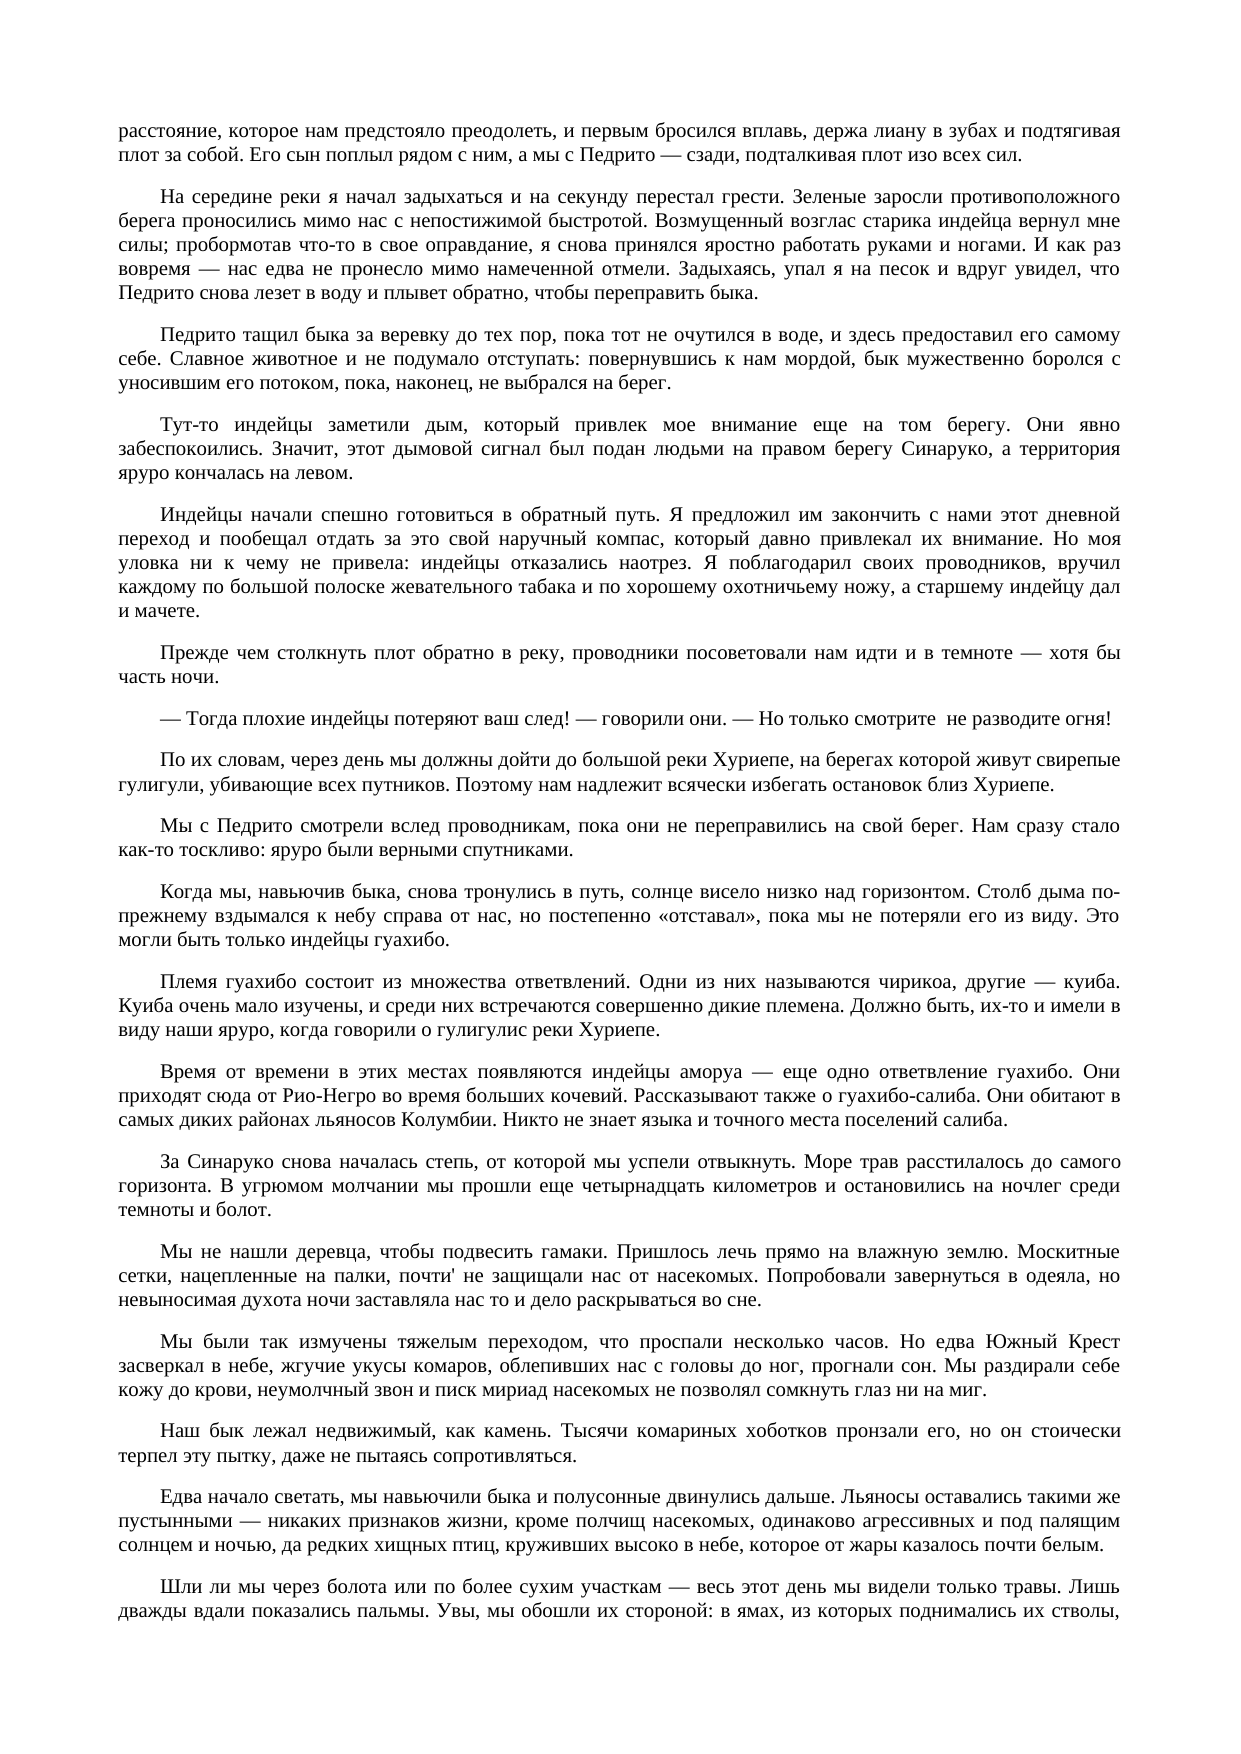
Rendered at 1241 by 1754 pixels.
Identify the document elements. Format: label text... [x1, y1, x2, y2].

text Наш бык лежал недвижимый, как камень. Тысячи комариных хоботков пронзали его, но он стоически терпел эту пытку, даже не пытаясь сопротивляться. [118, 1418, 1122, 1467]
text Мы с Педрито смотрели вслед проводникам, пока они не переправились на свой берег. Нам сразу стало как-то тоскливо: яруро были верными спутниками. [118, 813, 1122, 861]
text расстояние, которое нам предстояло преодолеть, и первым бросился вплавь, держа лиану в зубах и подтягивая плот за собой. Его сын поплыл рядом с ним, а мы с Педрито — сзади, подталкивая плот изо всех сил. [118, 118, 1122, 166]
text Мы не нашли деревца, чтобы подвесить гамаки. Пришлось лечь прямо на влажную землю. Москитные сетки, нацепленные на палки, почти' не защищали нас от насекомых. Попробовали завернуться в одеяла, но невыносимая духота ночи заставляла нас то и дело раскрываться во сне. [118, 1239, 1122, 1311]
text Индейцы начали спешно готовиться в обратный путь. Я предложил им закончить с нами этот дневной переход и пообещал отдать за это свой наручный компас, который давно привлекал их внимание. Но моя уловка ни к чему не привела: индейцы отказались наотрез. Я поблагодарил своих проводников, вручил каждому по большой полоске жевательного табака и по хорошему охотничьему ножу, а старшему индейцу дал и мачете. [118, 502, 1122, 622]
text Тут-то индейцы заметили дым, который привлек мое внимание еще на том берегу. Они явно забеспокоились. Значит, этот дымовой сигнал был подан людьми на правом берегу Синаруко, а территория яруро кончалась на левом. [118, 412, 1122, 484]
text Мы были так измучены тяжелым переходом, что проспали несколько часов. Но едва Южный Крест засверкал в небе, жгучие укусы комаров, облепивших нас с головы до ног, прогнали сон. Мы раздирали себе кожу до крови, неумолчный звон и писк мириад насекомых не позволял сомкнуть глаз ни на миг. [118, 1328, 1122, 1401]
text Время от времени в этих местах появляются индейцы аморуа — еще одно ответвление гуахибо. Они приходят сюда от Рио-Негро во время больших кочевий. Рассказывают также о гуахибо-салиба. Они обитают в самых диких районах льяносов Колумбии. Никто не знает языка и точного места поселений салиба. [118, 1059, 1122, 1131]
text — Тогда плохие индейцы потеряют ваш след! — говорили они. — Но только смотрите не разводите огня! [118, 706, 1122, 730]
text За Синаруко снова началась степь, от которой мы успели отвыкнуть. Море трав расстилалось до самого горизонта. В угрюмом молчании мы прошли еще четырнадцать километров и остановились на ночлег среди темноты и болот. [118, 1149, 1122, 1221]
text На середине реки я начал задыхаться и на секунду перестал грести. Зеленые заросли противоположного берега проносились мимо нас с непостижимой быстротой. Возмущенный возглас старика индейца вернул мне силы; пробормотав что-то в свое оправдание, я снова принялся яростно работать руками и ногами. И как раз вовремя — нас едва не пронесло мимо намеченной отмели. Задыхаясь, упал я на песок и вдруг увидел, что Педрито снова лезет в воду и плывет обратно, чтобы переправить быка. [118, 184, 1122, 304]
text По их словам, через день мы должны дойти до большой реки Хуриепе, на берегах которой живут свирепые гулигули, убивающие всех путников. Поэтому нам надлежит всячески избегать остановок близ Хуриепе. [118, 747, 1122, 796]
text Племя гуахибо состоит из множества ответвлений. Одни из них называются чирикоа, другие — куиба. Куиба очень мало изучены, и среди них встречаются совершенно дикие племена. Должно быть, их-то и имели в виду наши яруро, когда говорили о гулигулис реки Хуриепе. [118, 969, 1122, 1041]
text Прежде чем столкнуть плот обратно в реку, проводники посоветовали нам идти и в темноте — хотя бы часть ночи. [118, 640, 1122, 688]
text Шли ли мы через болота или по более сухим участкам — весь этот день мы видели только травы. Лишь дважды вдали показались пальмы. Увы, мы обошли их стороной: в ямах, из которых поднимались их стволы, [118, 1574, 1122, 1622]
text Едва начало светать, мы навьючили быка и полусонные двинулись дальше. Льяносы оставались такими же пустынными — никаких признаков жизни, кроме полчищ насекомых, одинаково агрессивных и под палящим солнцем и ночью, да редких хищных птиц, круживших высоко в небе, которое от жары казалось почти белым. [118, 1484, 1122, 1556]
text Педрито тащил быка за веревку до тех пор, пока тот не очутился в воде, и здесь предоставил его самому себе. Славное животное и не подумало отступать: повернувшись к нам мордой, бык мужественно боролся с уносившим его потоком, пока, наконец, не выбрался на берег. [118, 322, 1122, 394]
text Когда мы, навьючив быка, снова тронулись в путь, солнце висело низко над горизонтом. Столб дыма по-прежнему вздымался к небу справа от нас, но постепенно «отставал», пока мы не потеряли его из виду. Это могли быть только индейцы гуахибо. [118, 879, 1122, 951]
